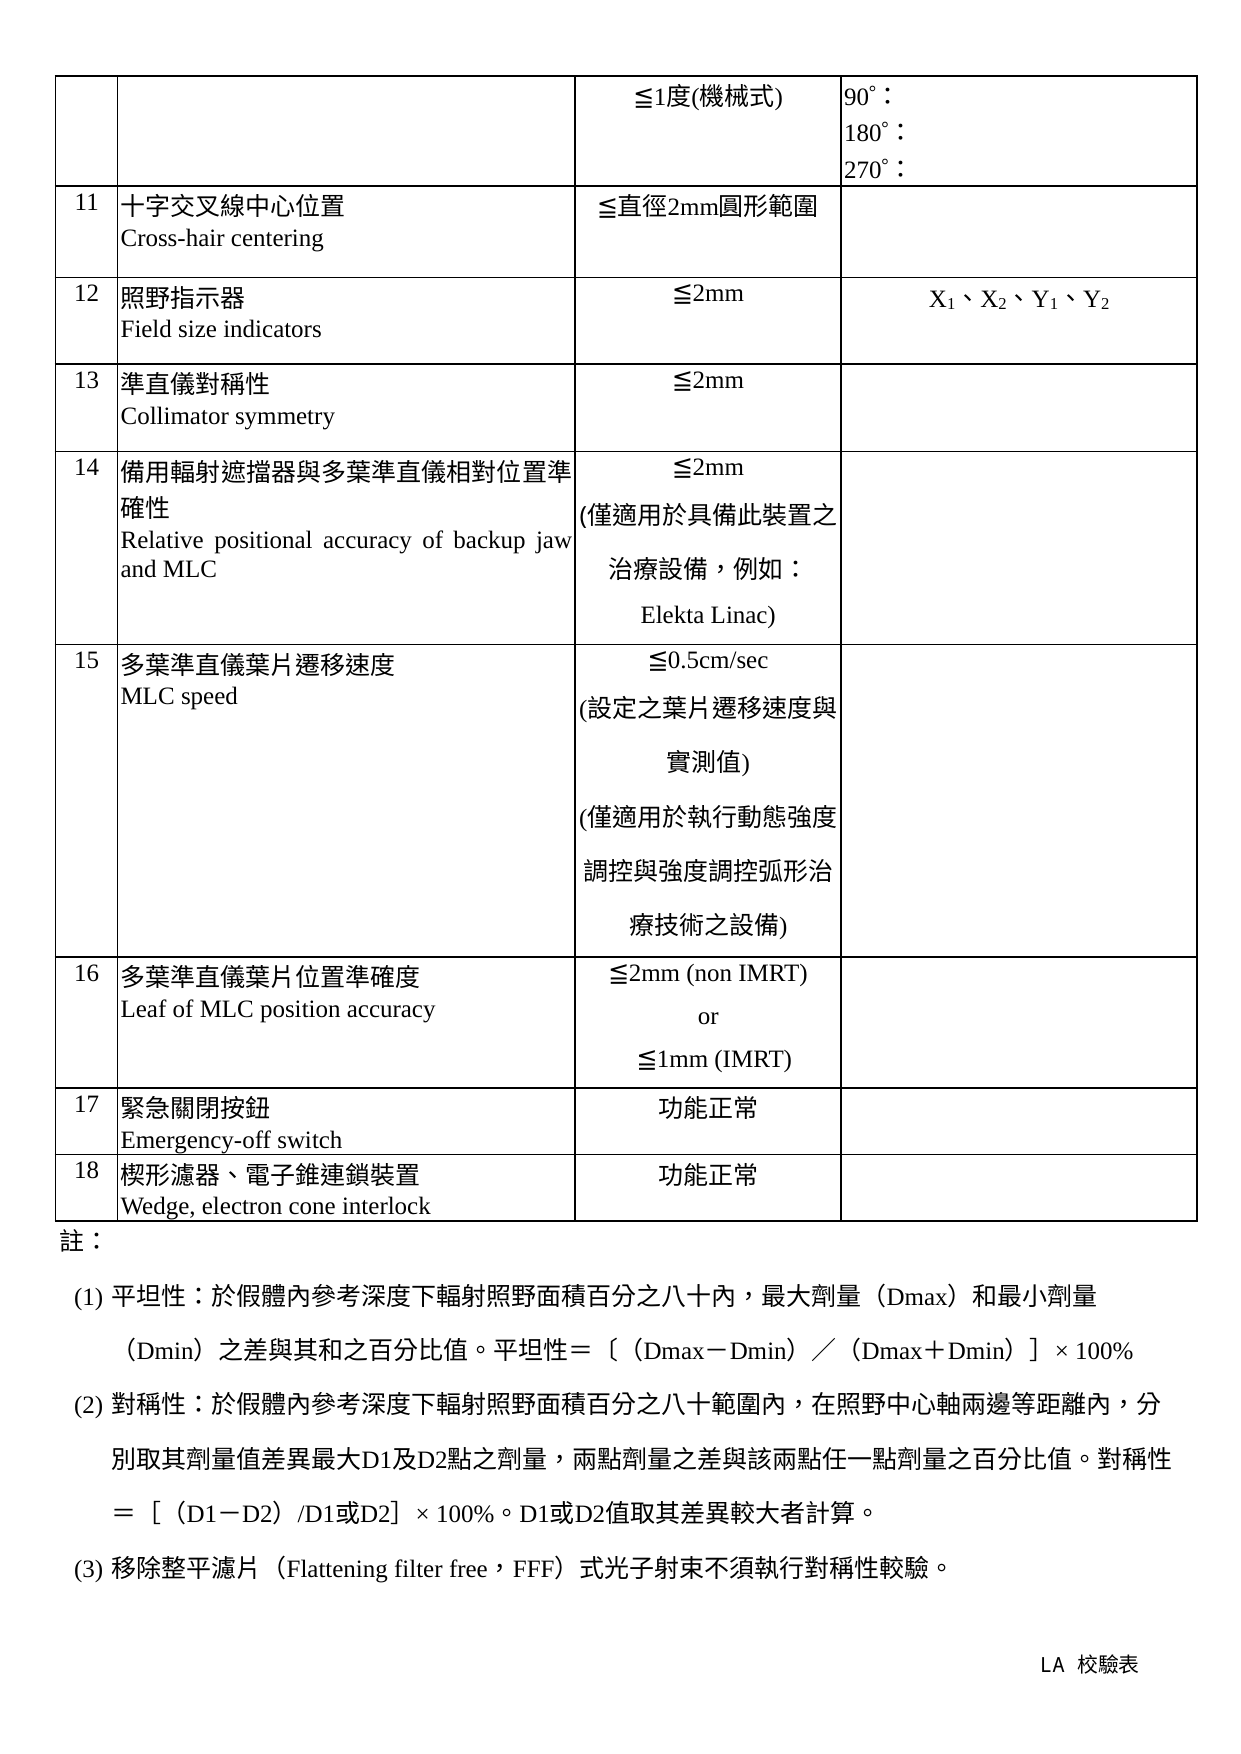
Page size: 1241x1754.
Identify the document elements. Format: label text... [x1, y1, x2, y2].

table_cell 18 [56, 1155, 117, 1220]
table_cell ≦1度(機械式) [576, 77, 840, 185]
list 移除整平濾片（Flattening filter free，FFF）式光子射束不須執行對稱性較驗。 [74, 1548, 1181, 1584]
table_cell [842, 187, 1196, 277]
table_cell [118, 77, 574, 185]
table_cell 14 [56, 452, 117, 643]
list 對稱性：於假體內參考深度下輻射照野面積百分之八十範圍內，在照野中心軸兩邊等距離內，分別取其劑量值差異最大D1及D2點之劑量，兩點劑量之差與該兩點任一點劑量之百分比值。對稱性＝［（D1－D2）/D1或D2］× 100%。D1或D2值取其差異較大者計算。 [74, 1385, 1181, 1530]
table_cell 十字交叉線中心位置 Cross-hair centering [118, 187, 574, 277]
table_cell 15 [56, 645, 117, 956]
table_cell 多葉準直儀葉片遷移速度 MLC speed [118, 645, 574, 956]
table_cell [842, 645, 1196, 956]
table_cell 楔形濾器、電子錐連鎖裝置 Wedge, electron cone interlock [118, 1155, 574, 1220]
table_cell X1、X2、Y1、Y2 [842, 278, 1196, 363]
table_cell 功能正常 [576, 1089, 840, 1154]
table_cell [842, 365, 1196, 451]
table_cell [56, 77, 117, 185]
table_cell 13 [56, 365, 117, 451]
table_cell [842, 958, 1196, 1087]
table_cell ≦直徑2mm圓形範圍 [576, 187, 840, 277]
table_cell 多葉準直儀葉片位置準確度 Leaf of MLC position accuracy [118, 958, 574, 1087]
list 平坦性：於假體內參考深度下輻射照野面積百分之八十內，最大劑量（Dmax）和最小劑量（Dmin）之差與其和之百分比值。平坦性＝〔（Dmax－Dmin）／（Dmax＋Dmin）］× 100% [74, 1276, 1181, 1367]
table_cell 11 [56, 187, 117, 277]
table_cell 功能正常 [576, 1155, 840, 1220]
table_cell 90： 180： 270： [842, 77, 1196, 185]
table_cell 緊急關閉按鈕 Emergency-off switch [118, 1089, 574, 1154]
table_cell 準直儀對稱性 Collimator symmetry [118, 365, 574, 451]
table_cell 12 [56, 278, 117, 363]
table_cell ≦2mm [576, 365, 840, 451]
table_cell [842, 1089, 1196, 1154]
table_cell 備用輻射遮擋器與多葉準直儀相對位置準確性 Relative positional accuracy of backup jaw and MLC [118, 452, 574, 643]
table_cell 17 [56, 1089, 117, 1154]
table_cell [842, 452, 1196, 643]
table_cell ≦2mm (non IMRT) or ≦1mm (IMRT) [576, 958, 840, 1087]
table_cell 16 [56, 958, 117, 1087]
table_cell 照野指示器 Field size indicators [118, 278, 574, 363]
table_cell ≦2mm [576, 278, 840, 363]
table_cell ≦0.5cm/sec (設定之葉片遷移速度與實測值) (僅適用於執行動態強度調控與強度調控弧形治療技術之設備) [576, 645, 840, 956]
table_cell [842, 1155, 1196, 1220]
text 註： [59, 1222, 1181, 1258]
table_cell ≦2mm (僅適用於具備此裝置之治療設備，例如：Elekta Linac) [576, 452, 840, 643]
